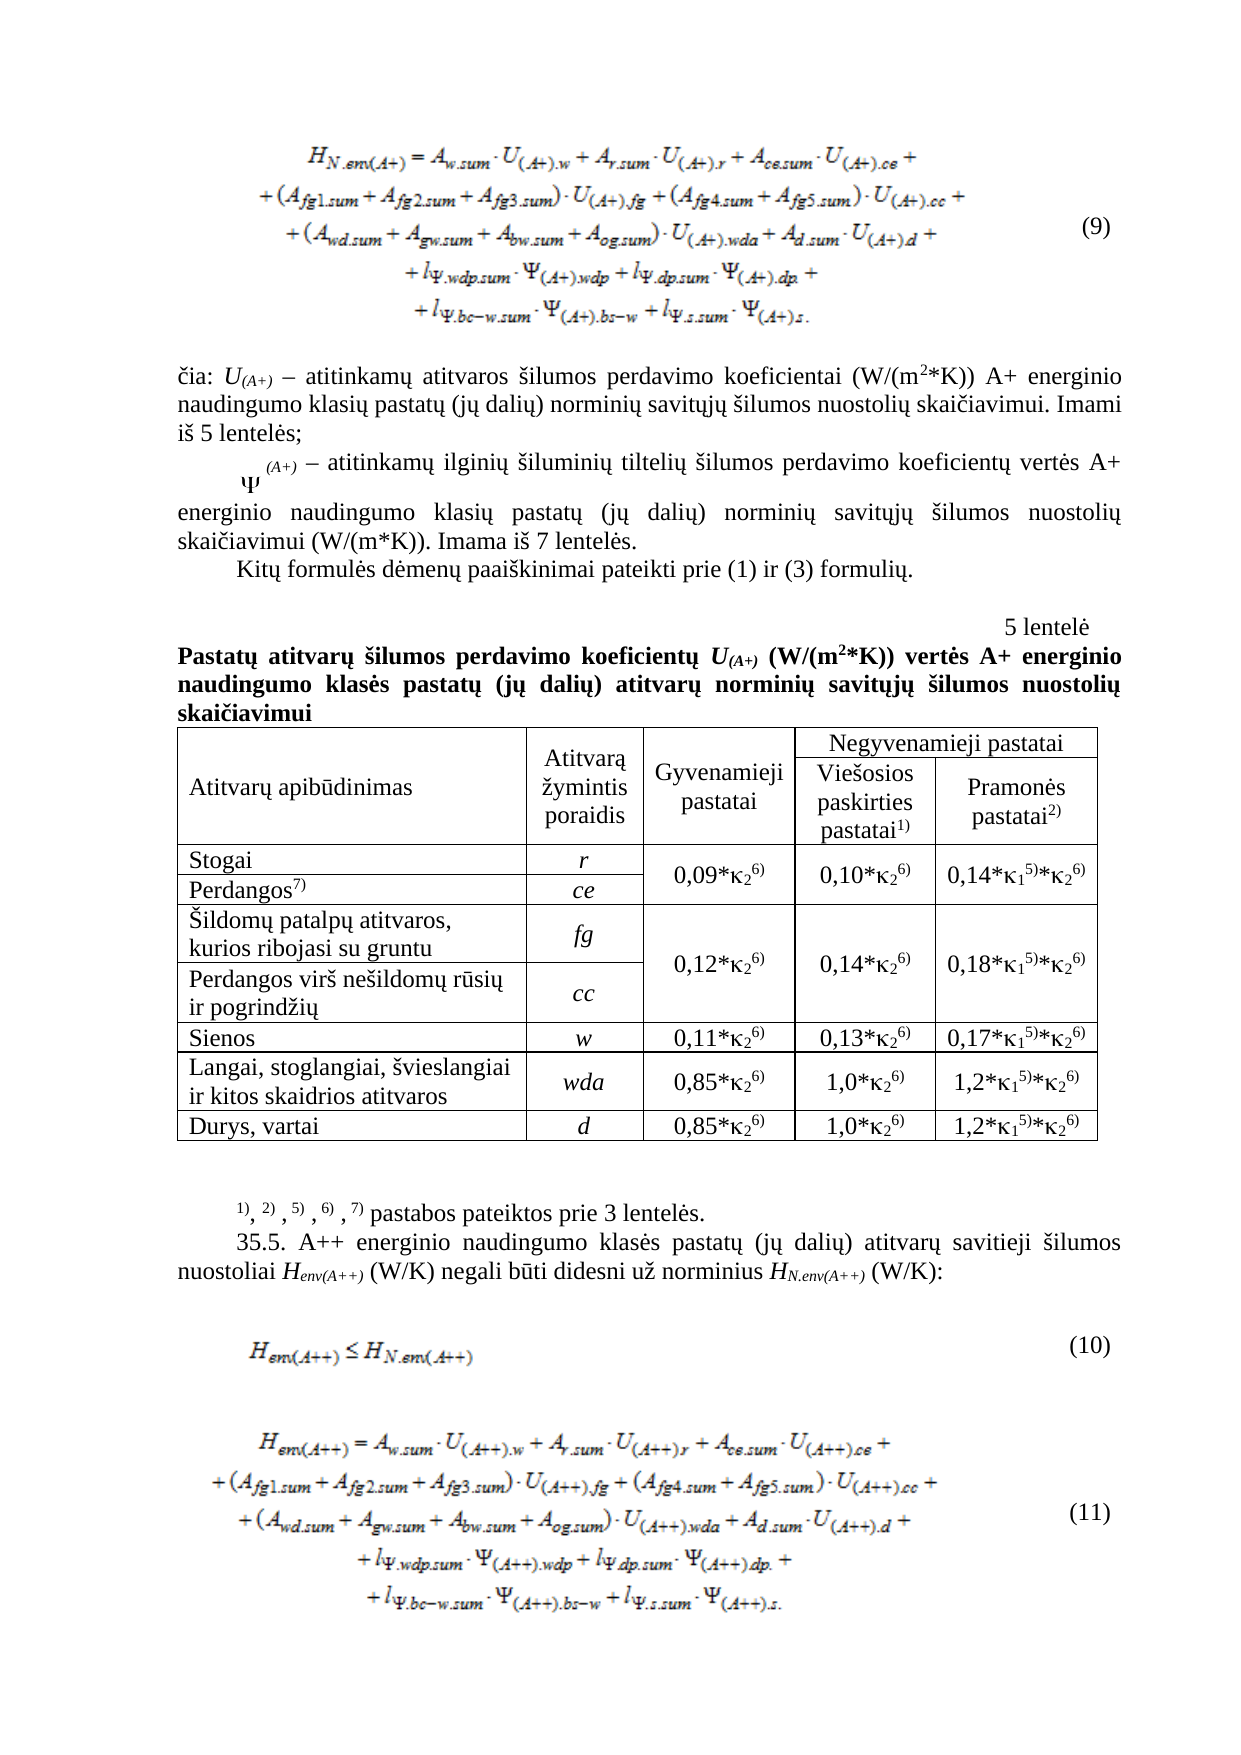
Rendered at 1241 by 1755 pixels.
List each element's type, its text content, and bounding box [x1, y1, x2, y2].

table_cell 0,85*26) [644, 1053, 794, 1110]
text 5 lentelė [177, 612, 1122, 641]
table_cell 0,17*15)*26) [936, 1023, 1097, 1051]
table_header Negyvenamieji pastatai [796, 728, 1097, 757]
table_cell Langai, stoglangiai, švieslangiai ir kitos skaidrios atitvaros [178, 1053, 526, 1110]
table_cell Šildomų patalpų atitvaros, kurios ribojasi su gruntu [178, 905, 526, 962]
table_header (formulė); [177, 118, 1048, 332]
table_cell [1098, 757, 1122, 844]
table_cell cc [527, 963, 643, 1022]
table_header (9) [1048, 118, 1122, 332]
table_header (formulė); [177, 1313, 976, 1376]
table_cell Pramonės pastatai2) [936, 758, 1097, 844]
table_cell Sienos [178, 1023, 526, 1051]
table_cell d [527, 1111, 643, 1140]
table_cell 0,14*15)*26) [936, 845, 1097, 904]
table_header (formulė); [177, 1404, 976, 1618]
table_cell ce [527, 875, 643, 904]
table_header Gyvenamieji pastatai [644, 728, 794, 844]
table_cell 1,0*26) [796, 1053, 935, 1110]
table_cell Perdangos7) [178, 875, 526, 904]
text Kitų formulės dėmenų paaiškinimai pateikti prie (1) ir (3) formulių. [177, 554, 1122, 583]
table_cell 0,09*26) [644, 845, 794, 904]
table_cell [1098, 1051, 1122, 1110]
table_cell 0,11*26) [644, 1023, 794, 1051]
table_cell 0,14*26) [796, 905, 935, 1022]
table_cell [177, 1140, 1122, 1169]
table_header Atitvarą žymintis poraidis [527, 728, 643, 844]
table_header (11) [976, 1404, 1122, 1618]
table_cell 1,2*15)*26) [936, 1053, 1097, 1110]
table_cell Stogai [178, 845, 526, 874]
table_cell 0,10*26) [796, 845, 935, 904]
text 1), 2) , 5) , 6) , 7) pastabos pateiktos prie 3 lentelės. [177, 1198, 1122, 1227]
table_cell [1098, 904, 1122, 962]
table_cell [1098, 874, 1122, 904]
table_cell Perdangos virš nešildomų rūsių ir pogrindžių [178, 963, 526, 1022]
table_cell [1098, 1110, 1122, 1140]
table_cell wda [527, 1053, 643, 1110]
text Pastatų atitvarų šilumos perdavimo koeficientų U(A+) (W/(m2*K)) vertės A+ energinio naudingumo klasės pastatų (jų dalių) atitvarų norminių savitųjų šilumos nuostolių skaičiavimui [177, 641, 1122, 727]
table_cell fg [527, 905, 643, 962]
table_header Atitvarų apibūdinimas [178, 728, 526, 844]
table_cell 0,18*15)*26) [936, 905, 1097, 1022]
table_cell 0,85*26) [644, 1111, 794, 1140]
text 35.5. A++ energinio naudingumo klasės pastatų (jų dalių) atitvarų savitieji šilumos nuostoliai Henv(A++) (W/K) negali būti didesni už norminius HN.env(A++) (W/K): [177, 1227, 1122, 1284]
table_cell [1098, 962, 1122, 1022]
table_cell Viešosios paskirties pastatai1) [796, 758, 935, 844]
table_cell [1098, 844, 1122, 874]
table_cell 0,12*26) [644, 905, 794, 1022]
table_header [1098, 727, 1122, 757]
table_header (10) [976, 1313, 1122, 1376]
table_cell Durys, vartai [178, 1111, 526, 1140]
text čia: U(A+) – atitinkamų atitvaros šilumos perdavimo koeficientai (W/(m2*K)) A+ energinio naudingumo klasių pastatų (jų dalių) norminių savitųjų šilumos nuostolių skaičiavimui. Imami iš 5 lentelės; [177, 361, 1122, 447]
text PSI(A+) – atitinkamų ilginių šiluminių tiltelių šilumos perdavimo koeficientų vertės A+ energinio naudingumo klasių pastatų (jų dalių) norminių savitųjų šilumos nuostolių skaičiavimui (W/(m*K)). Imama iš 7 lentelės. [177, 447, 1122, 554]
table_cell 0,13*26) [796, 1023, 935, 1051]
table_cell [1098, 1022, 1122, 1051]
table_cell r [527, 845, 643, 874]
table_cell 1,2*15)*26) [936, 1111, 1097, 1140]
table_cell 1,0*26) [796, 1111, 935, 1140]
table_cell w [527, 1023, 643, 1051]
